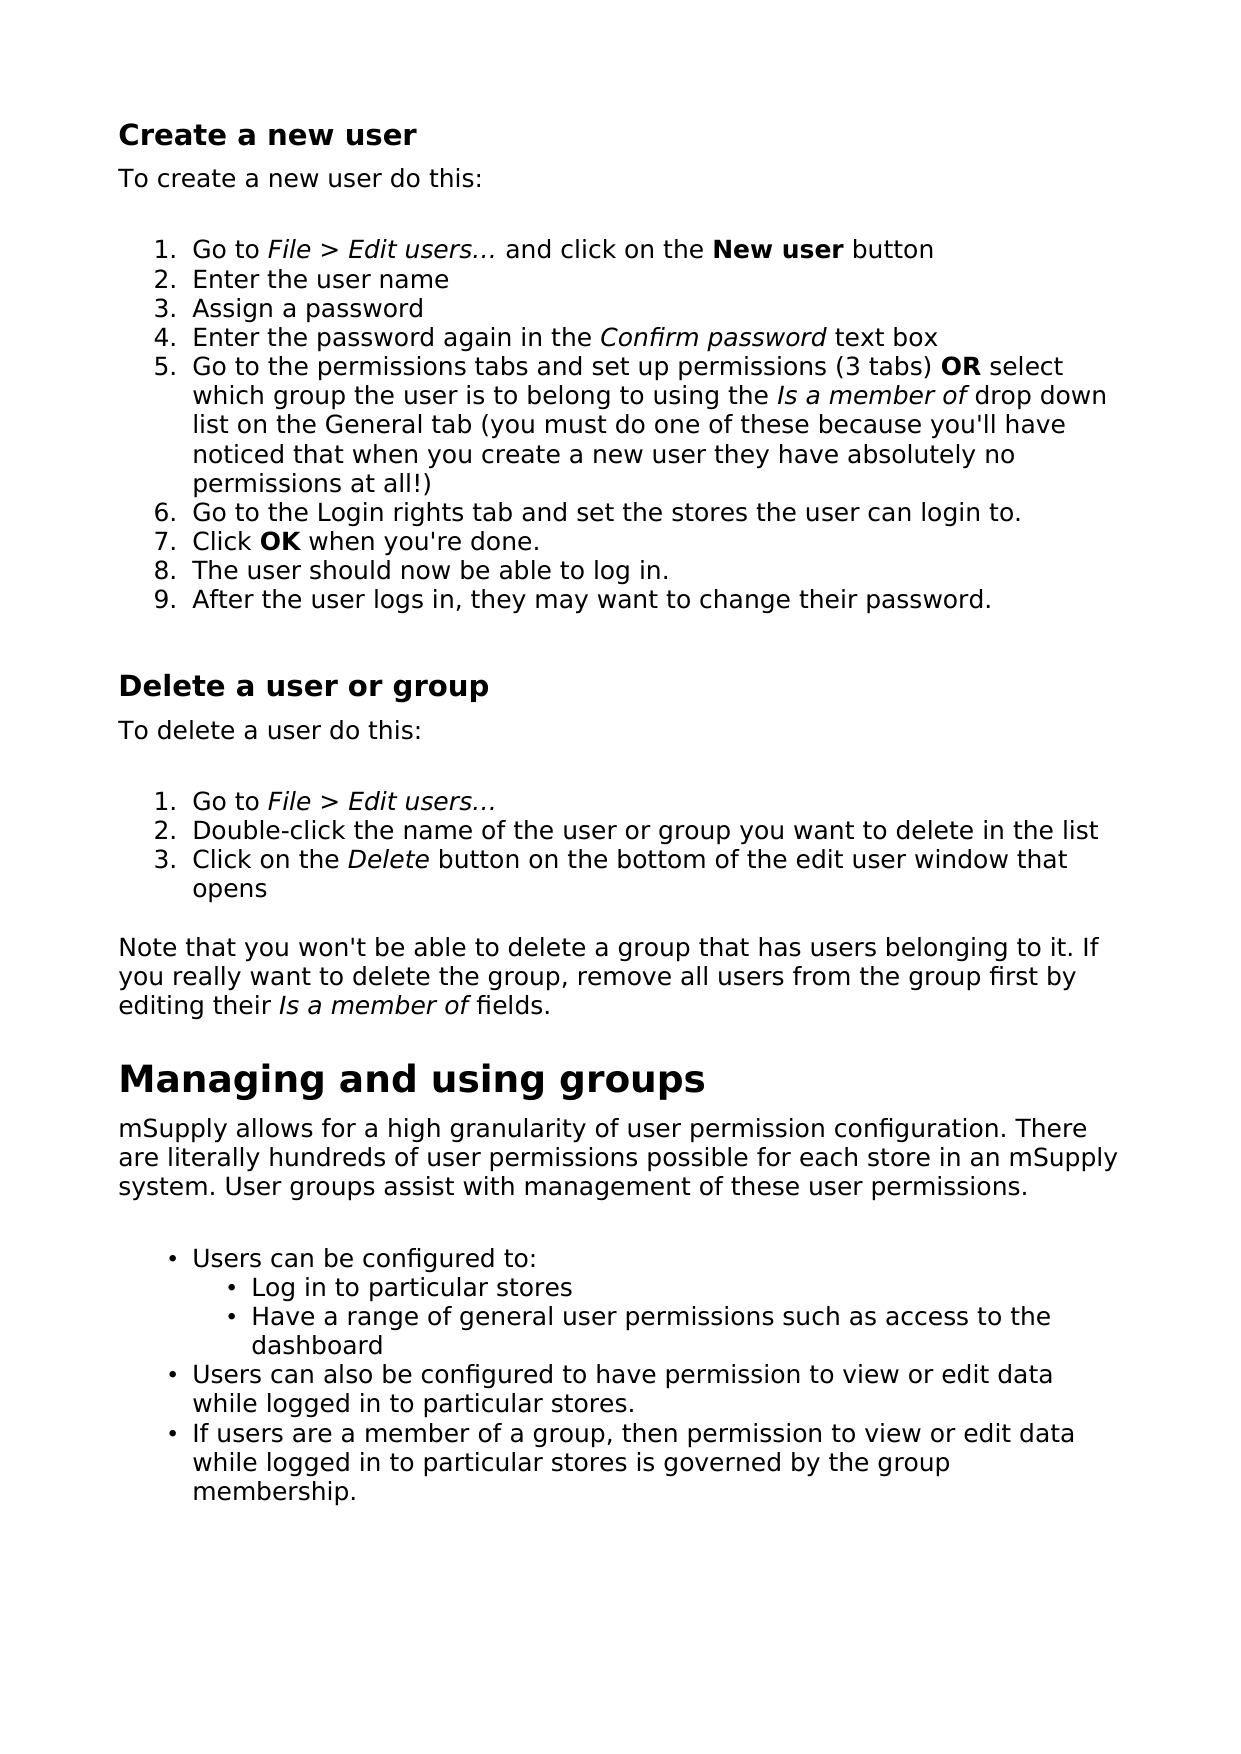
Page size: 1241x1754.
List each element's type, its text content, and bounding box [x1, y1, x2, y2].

list Click on the Delete button on the bottom of the edit user window that opens [177, 845, 1122, 904]
list Go to File > Edit users… and click on the New user button [177, 236, 1122, 265]
list Assign a password [177, 294, 1122, 323]
subtitle Delete a user or group [118, 669, 1122, 703]
list Click OK when you're done. [177, 527, 1122, 557]
text To delete a user do this: [118, 716, 1122, 745]
list Double-click the name of the user or group you want to delete in the list [177, 816, 1122, 845]
list Have a range of general user permissions such as access to the dashboard [236, 1302, 1122, 1360]
list Enter the password again in the Confirm password text box [177, 323, 1122, 352]
list Users can be configured to: [177, 1244, 1122, 1273]
list Users can also be configured to have permission to view or edit data while logged in to particular stores. [177, 1360, 1122, 1419]
text mSupply allows for a high granularity of user permission configuration. There are literally hundreds of user permissions possible for each store in an mSupply system. User groups assist with management of these user permissions. [118, 1114, 1122, 1202]
list After the user logs in, they may want to change their password. [177, 586, 1122, 615]
subtitle Managing and using groups [118, 1058, 1122, 1102]
list Go to the Login rights tab and set the stores the user can login to. [177, 498, 1122, 527]
list The user should now be able to log in. [177, 557, 1122, 586]
subtitle Create a new user [118, 118, 1122, 152]
list Go to the permissions tabs and set up permissions (3 tabs) OR select which group the user is to belong to using the Is a member of drop down list on the General tab (you must do one of these because you'll have noticed that when you create a new user they have absolutely no permissions at all!) [177, 352, 1122, 498]
list Enter the user name [177, 265, 1122, 294]
text To create a new user do this: [118, 164, 1122, 194]
text Note that you won't be able to delete a group that has users belonging to it. If you really want to delete the group, remove all users from the group first by editing their Is a member of fields. [118, 933, 1122, 1021]
list Log in to particular stores [236, 1273, 1122, 1302]
list If users are a member of a group, then permission to view or edit data while logged in to particular stores is governed by the group membership. [177, 1419, 1122, 1506]
list Go to File > Edit users… [177, 787, 1122, 816]
